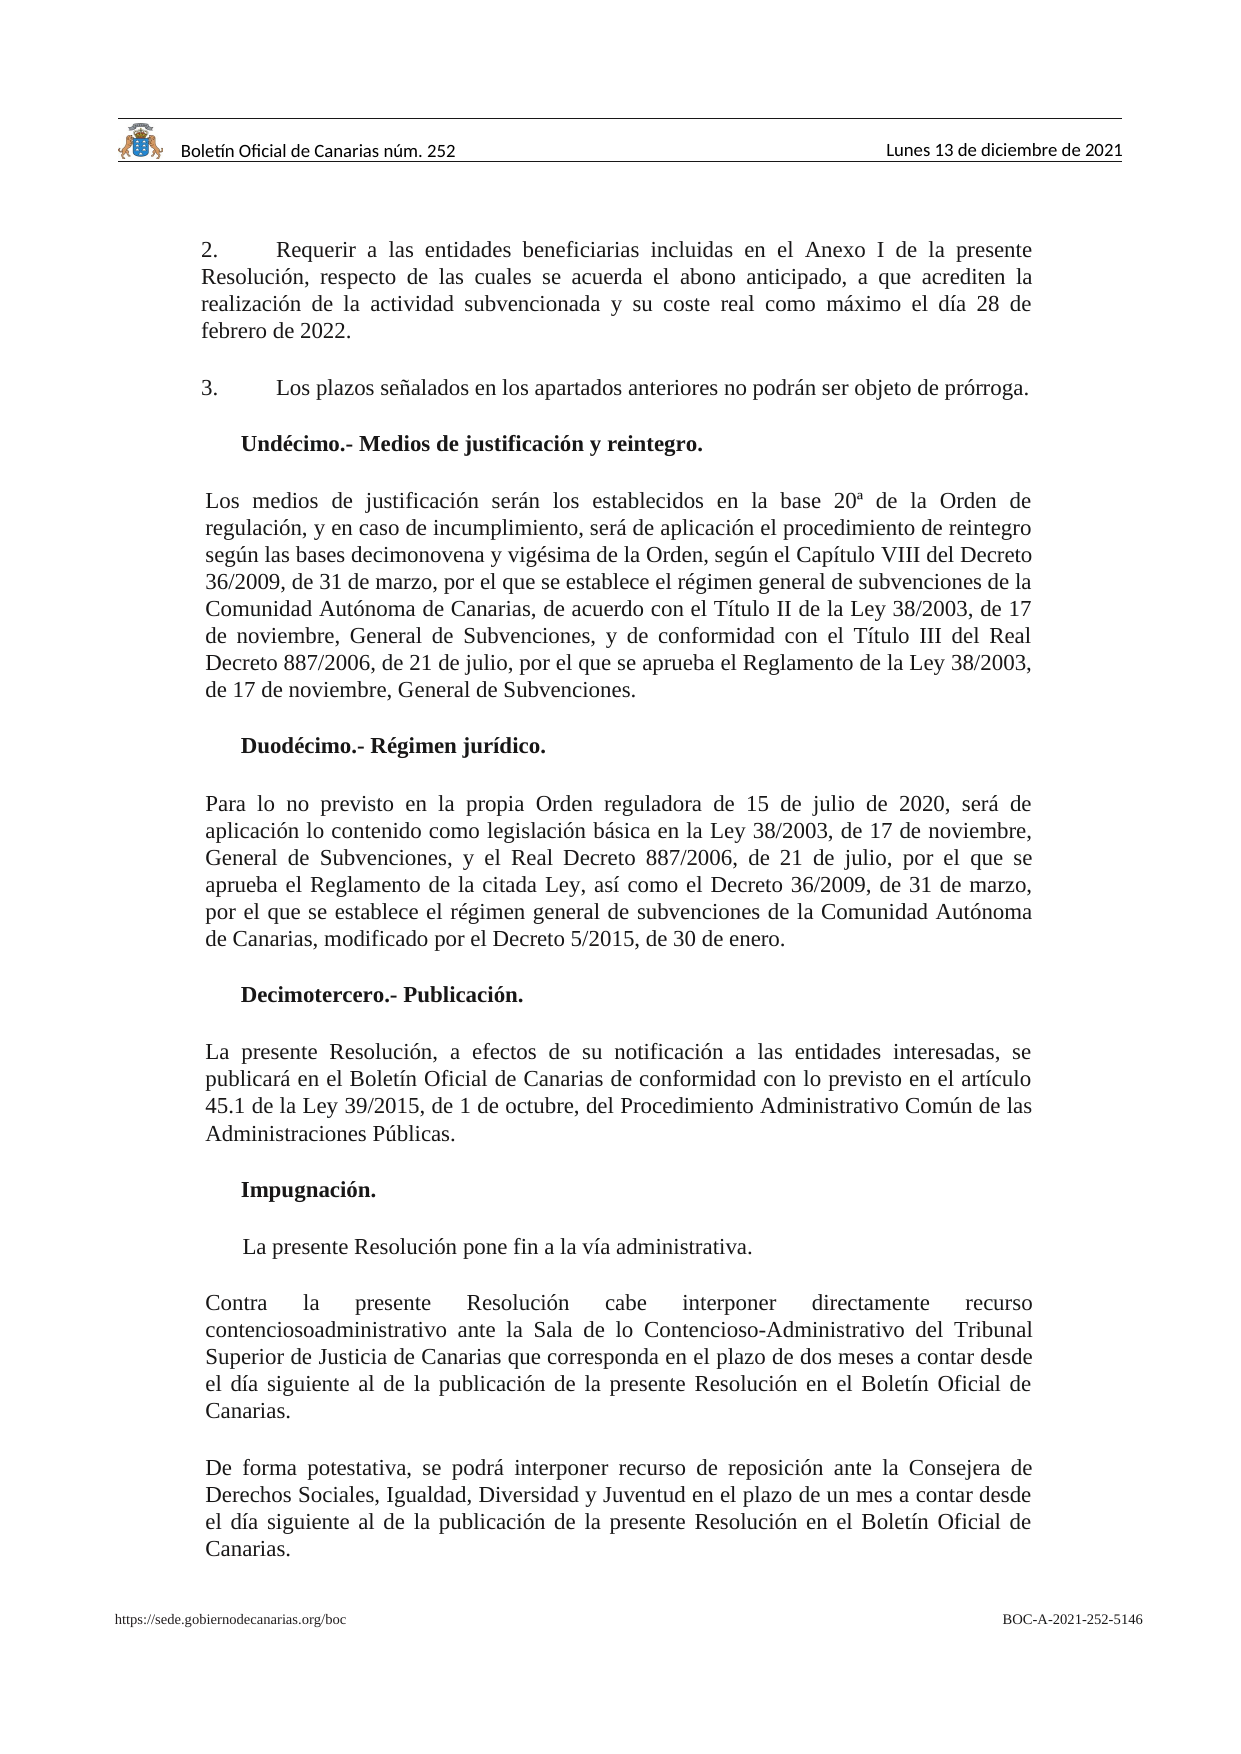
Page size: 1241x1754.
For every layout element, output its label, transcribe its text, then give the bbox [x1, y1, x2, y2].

text De forma potestativa, se podrá interponer recurso de reposición ante la Consejera de Derechos Sociales, Igualdad, Diversidad y Juventud en el plazo de un mes a contar desde el día siguiente al de la publicación de la presente Resolución en el Boletín Oficial de Canarias. [205, 1454, 1034, 1562]
text Los medios de justificación serán los establecidos en la base 20ª de la Orden de regulación, y en caso de incumplimiento, será de aplicación el procedimiento de reintegro según las bases decimonovena y vigésima de la Orden, según el Capítulo VIII del Decreto 36/2009, de 31 de marzo, por el que se establece el régimen general de subvenciones de la Comunidad Autónoma de Canarias, de acuerdo con el Título II de la Ley 38/2003, de 17 de noviembre, General de Subvenciones, y de conformidad con el Título III del Real Decreto 887/2006, de 21 de julio, por el que se aprueba el Reglamento de la Ley 38/2003, de 17 de noviembre, General de Subvenciones. [205, 487, 1034, 703]
text Para lo no previsto en la propia Orden reguladora de 15 de julio de 2020, será de aplicación lo contenido como legislación básica en la Ley 38/2003, de 17 de noviembre, General de Subvenciones, y el Real Decreto 887/2006, de 21 de julio, por el que se aprueba el Reglamento de la citada Ley, así como el Decreto 36/2009, de 31 de marzo, por el que se establece el régimen general de subvenciones de la Comunidad Autónoma de Canarias, modificado por el Decreto 5/2015, de 30 de enero. [205, 789, 1034, 951]
text La presente Resolución, a efectos de su notificación a las entidades interesadas, se publicará en el Boletín Oficial de Canarias de conformidad con lo previsto en el artículo 45.1 de la Ley 39/2015, de 1 de octubre, del Procedimiento Administrativo Común de las Administraciones Públicas. [205, 1038, 1034, 1146]
text Decimotercero.- Publicación. [241, 981, 1034, 1008]
text Contra la presente Resolución cabe interponer directamente recurso contenciosoadministrativo ante la Sala de lo Contencioso-Administrativo del Tribunal Superior de Justicia de Canarias que corresponda en el plazo de dos meses a contar desde el día siguiente al de la publicación de la presente Resolución en el Boletín Oficial de Canarias. [205, 1289, 1034, 1424]
text Duodécimo.- Régimen jurídico. [241, 733, 1034, 759]
text Impugnación. [241, 1176, 1034, 1202]
list Los plazos señalados en los apartados anteriores no podrán ser objeto de prórroga. [201, 374, 1034, 400]
text Undécimo.- Medios de justificación y reintegro. [241, 430, 1034, 457]
text La presente Resolución pone fin a la vía administrativa. [242, 1233, 1034, 1259]
list Requerir a las entidades beneficiarias incluidas en el Anexo I de la presente Resolución, respecto de las cuales se acuerda el abono anticipado, a que acrediten la realización de la actividad subvencionada y su coste real como máximo el día 28 de febrero de 2022. [201, 236, 1034, 344]
